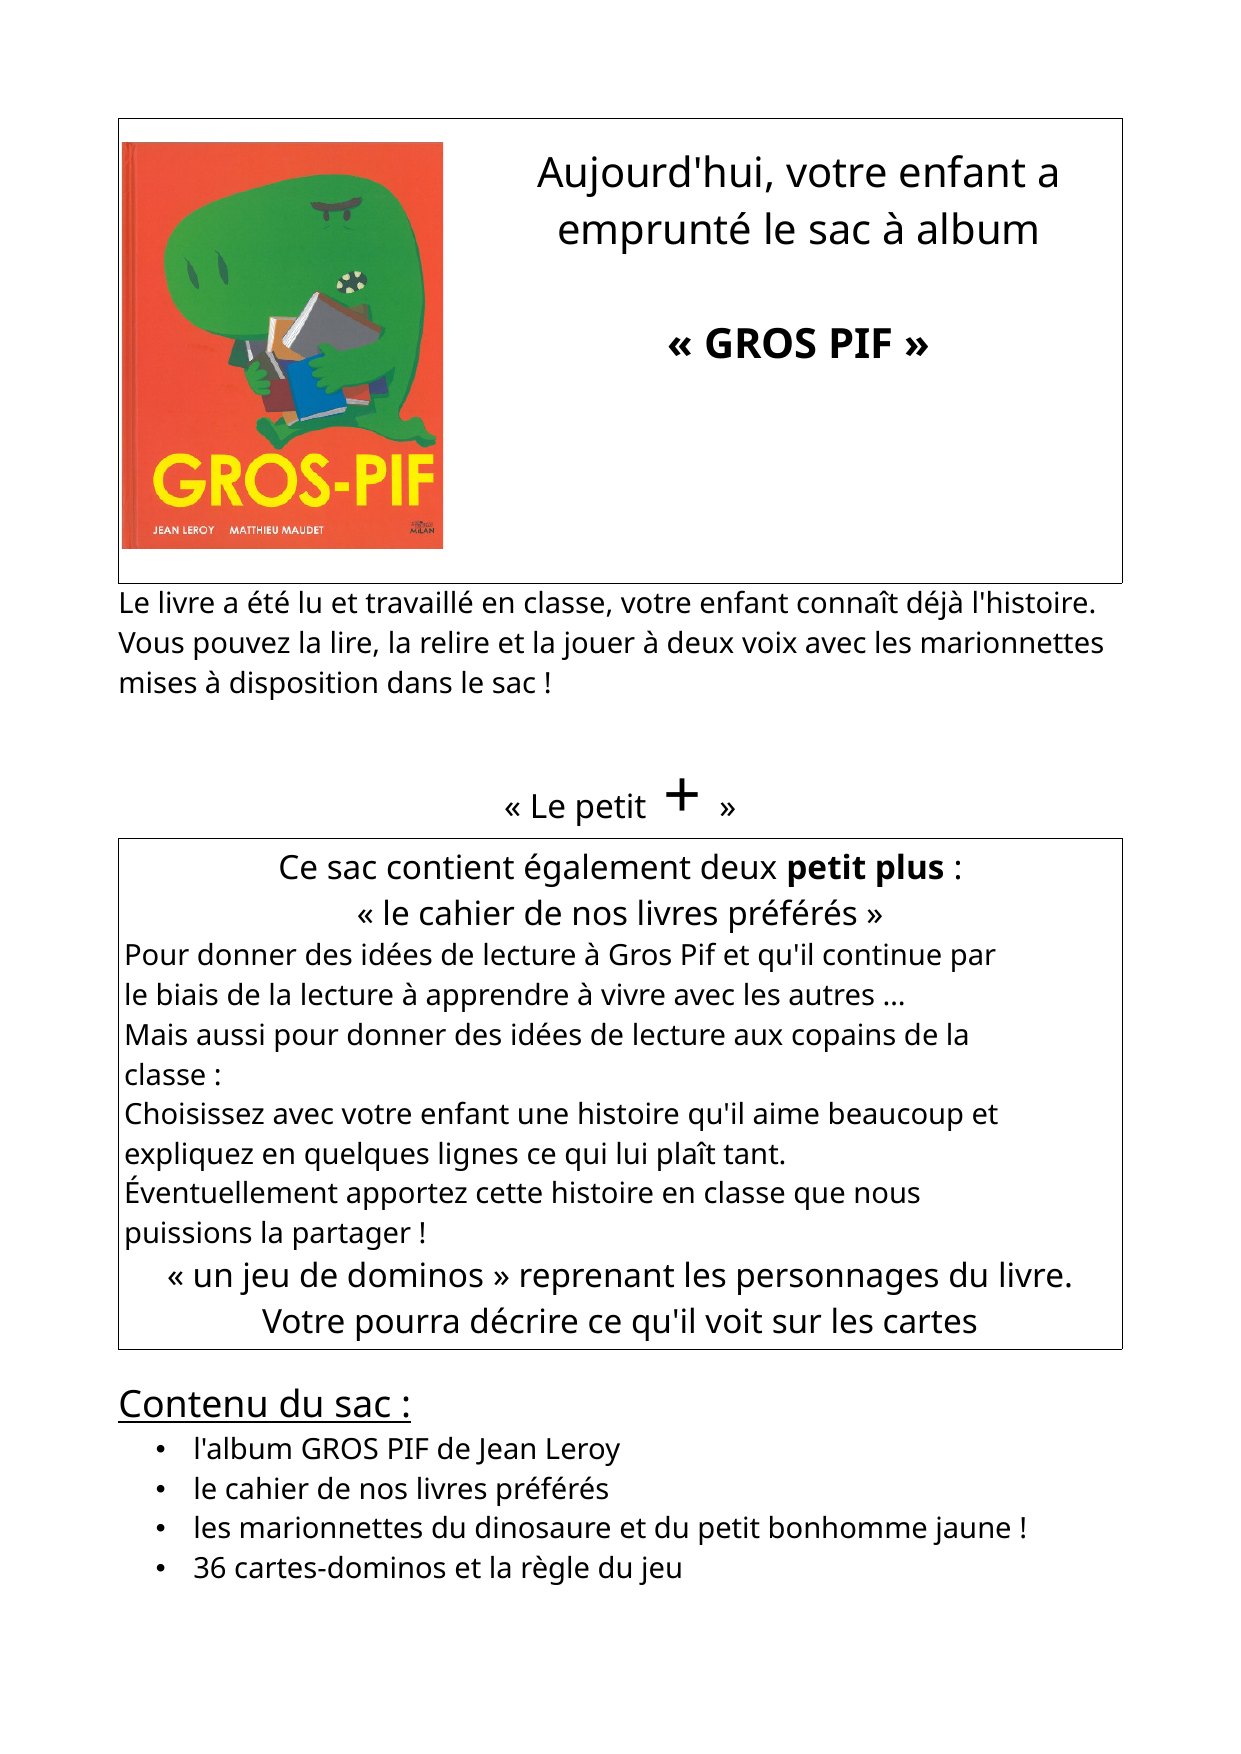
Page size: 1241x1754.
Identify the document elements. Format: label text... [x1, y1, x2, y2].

list les marionnettes du dinosaure et du petit bonhomme jaune ! [156, 1508, 1122, 1547]
text Contenu du sac : [118, 1377, 1122, 1428]
text Vous pouvez la lire, la relire et la jouer à deux voix avec les marionnettes mises à disposition dans le sac ! [118, 622, 1122, 702]
list l'album GROS PIF de Jean Leroy [156, 1428, 1122, 1468]
list le cahier de nos livres préférés [156, 1468, 1122, 1508]
table_header [119, 119, 1122, 583]
text « Le petit + » [118, 747, 1122, 838]
list 36 cartes-dominos et la règle du jeu [156, 1547, 1122, 1587]
table_header Ce sac contient également deux petit plus : « le cahier de nos livres préférés » Pour donner des idées de lecture à Gros Pif et qu'il continue par le biais de la lecture à apprendre à vivre avec les autres … Mais aussi pour donner des idées de lecture aux copains de la classe : Choisissez avec votre enfant une histoire qu'il aime beaucoup et expliquez en quelques lignes ce qui lui plaît tant. Éventuellement apportez cette histoire en classe que nous puissions la partager ! « un jeu de dominos » reprenant les personnages du livre. Votre pourra décrire ce qu'il voit sur les cartes [119, 839, 1122, 1349]
text Le livre a été lu et travaillé en classe, votre enfant connaît déjà l'histoire. [118, 583, 1139, 622]
